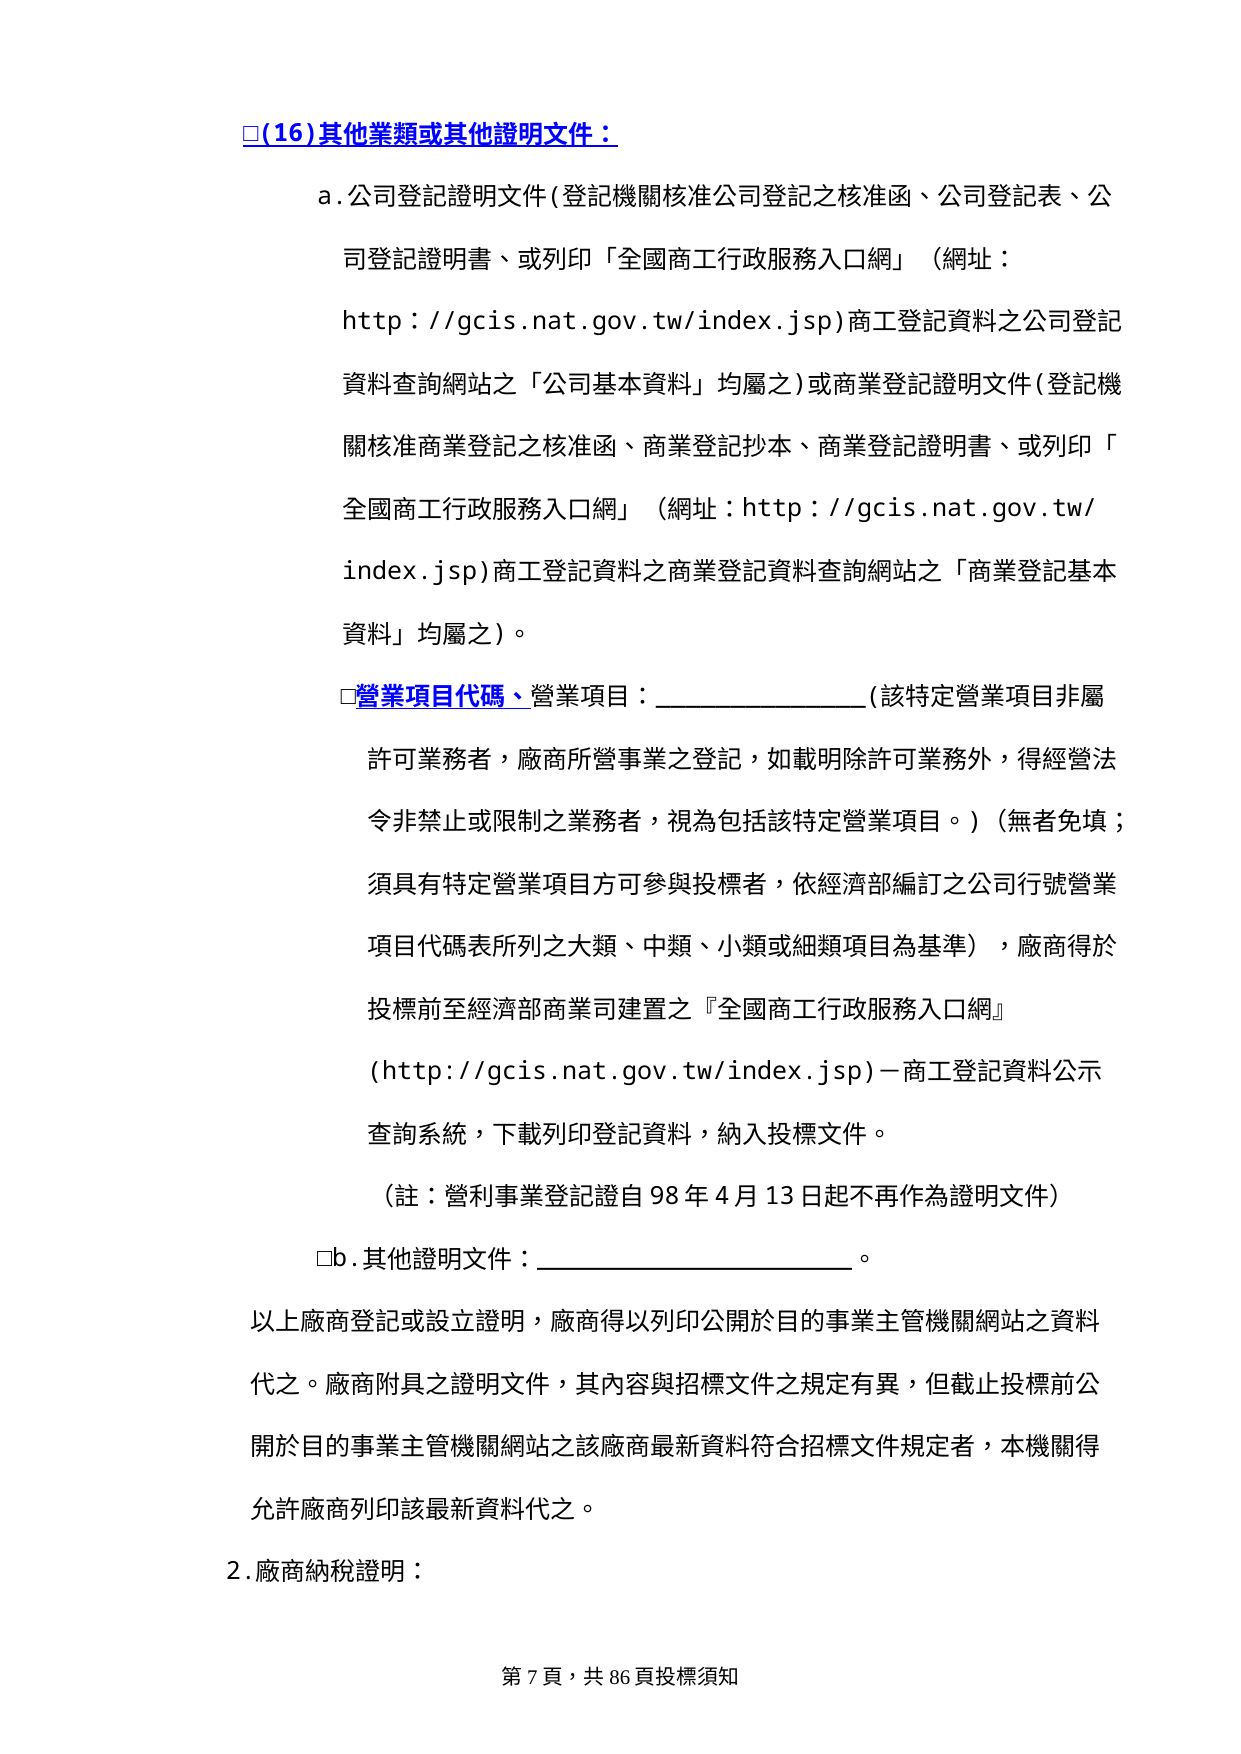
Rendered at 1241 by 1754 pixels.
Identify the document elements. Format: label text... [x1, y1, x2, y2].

text 2.廠商納稅證明： [226, 1528, 1122, 1591]
text □(16)其他業類或其他證明文件： [243, 91, 1122, 153]
text 以上廠商登記或設立證明，廠商得以列印公開於目的事業主管機關網站之資料代之。廠商附具之證明文件，其內容與招標文件之規定有異，但截止投標前公開於目的事業主管機關網站之該廠商最新資料符合招標文件規定者，本機關得允許廠商列印該最新資料代之。 [251, 1278, 1122, 1528]
text （註：營利事業登記證自98年4月13日起不再作為證明文件） [367, 1153, 1122, 1216]
text □營業項目代碼、營業項目：______________(該特定營業項目非屬許可業務者，廠商所營事業之登記，如載明除許可業務外，得經營法令非禁止或限制之業務者，視為包括該特定營業項目。)（無者免填；須具有特定營業項目方可參與投標者，依經濟部編訂之公司行號營業項目代碼表所列之大類、中類、小類或細類項目為基準），廠商得於投標前至經濟部商業司建置之『全國商工行政服務入口網』(http://gcis.nat.gov.tw/index.jsp)－商工登記資料公示查詢系統，下載列印登記資料，納入投標文件。 [341, 653, 1122, 1153]
text a.公司登記證明文件(登記機關核准公司登記之核准函、公司登記表、公司登記證明書、或列印「全國商工行政服務入口網」（網址：http：//gcis.nat.gov.tw/index.jsp)商工登記資料之公司登記資料查詢網站之「公司基本資料」均屬之)或商業登記證明文件(登記機關核准商業登記之核准函、商業登記抄本、商業登記證明書、或列印「全國商工行政服務入口網」（網址：http：//gcis.nat.gov.tw/index.jsp)商工登記資料之商業登記資料查詢網站之「商業登記基本資料」均屬之)。 [317, 153, 1122, 653]
text □b.其他證明文件：_____________________。 [317, 1216, 1122, 1278]
